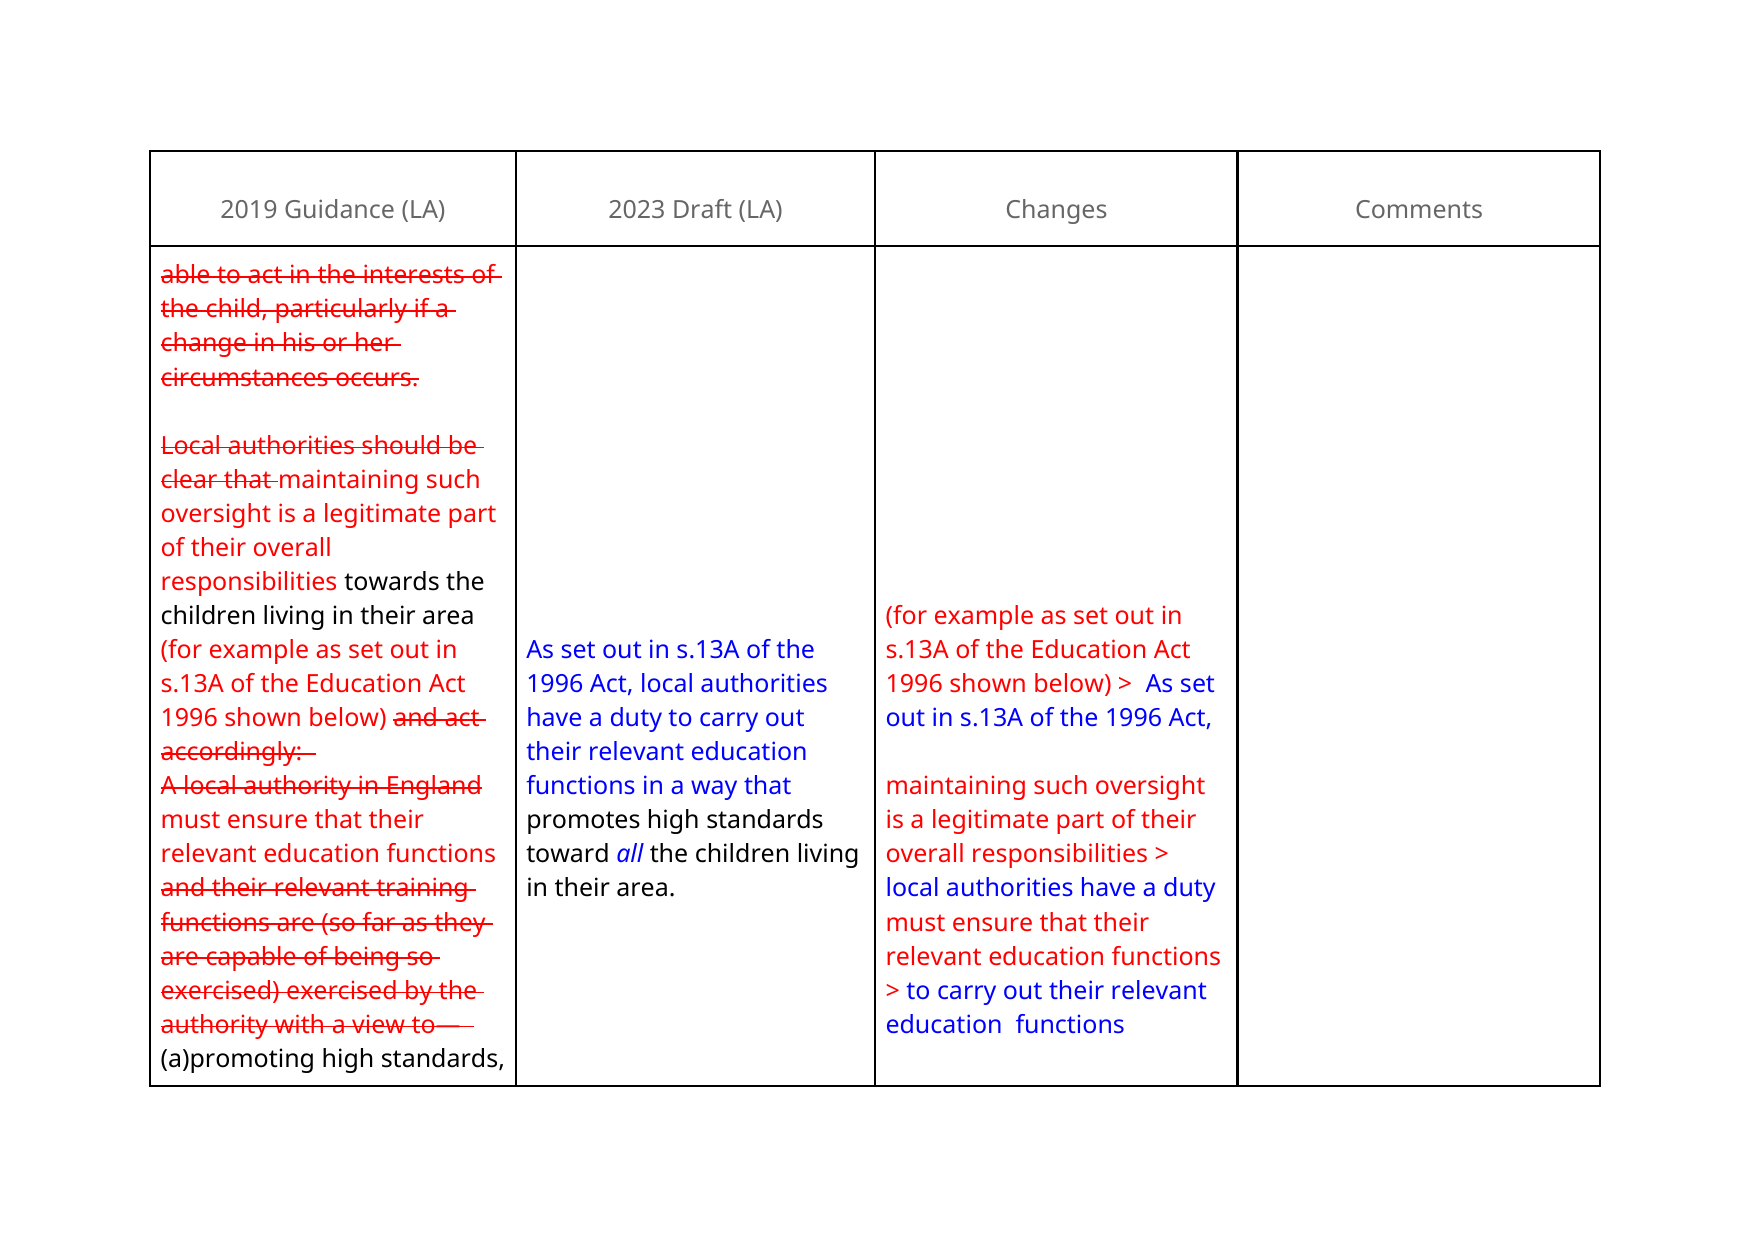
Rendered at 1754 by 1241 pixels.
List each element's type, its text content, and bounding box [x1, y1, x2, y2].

table_cell As set out in s.13A of the 1996 Act, local authorities have a duty to carry out their relevant education functions in a way that promotes high standards toward all the children living in their area. [517, 247, 874, 1085]
table_header Comments [1239, 152, 1599, 244]
table_header 2019 Guidance (LA) [151, 152, 515, 244]
table_header Changes [876, 152, 1236, 244]
table_cell able to act in the interests of the child, particularly if a change in his or her circumstances occurs. Local authorities should be clear that maintaining such oversight is a legitimate part of their overall responsibilities towards the children living in their area (for example as set out in s.13A of the Education Act 1996 shown below) and act accordingly: A local authority in England must ensure that their relevant education functions and their relevant training functions are (so far as they are capable of being so exercised) exercised by the authority with a view to— (a)promoting high standards, [151, 247, 515, 1085]
table_cell (for example as set out in s.13A of the Education Act 1996 shown below) > As set out in s.13A of the 1996 Act, maintaining such oversight is a legitimate part of their overall responsibilities > local authorities have a duty must ensure that their relevant education functions > to carry out their relevant education functions [876, 247, 1236, 1085]
table_cell [1239, 247, 1599, 1085]
table_header 2023 Draft (LA) [517, 152, 874, 244]
